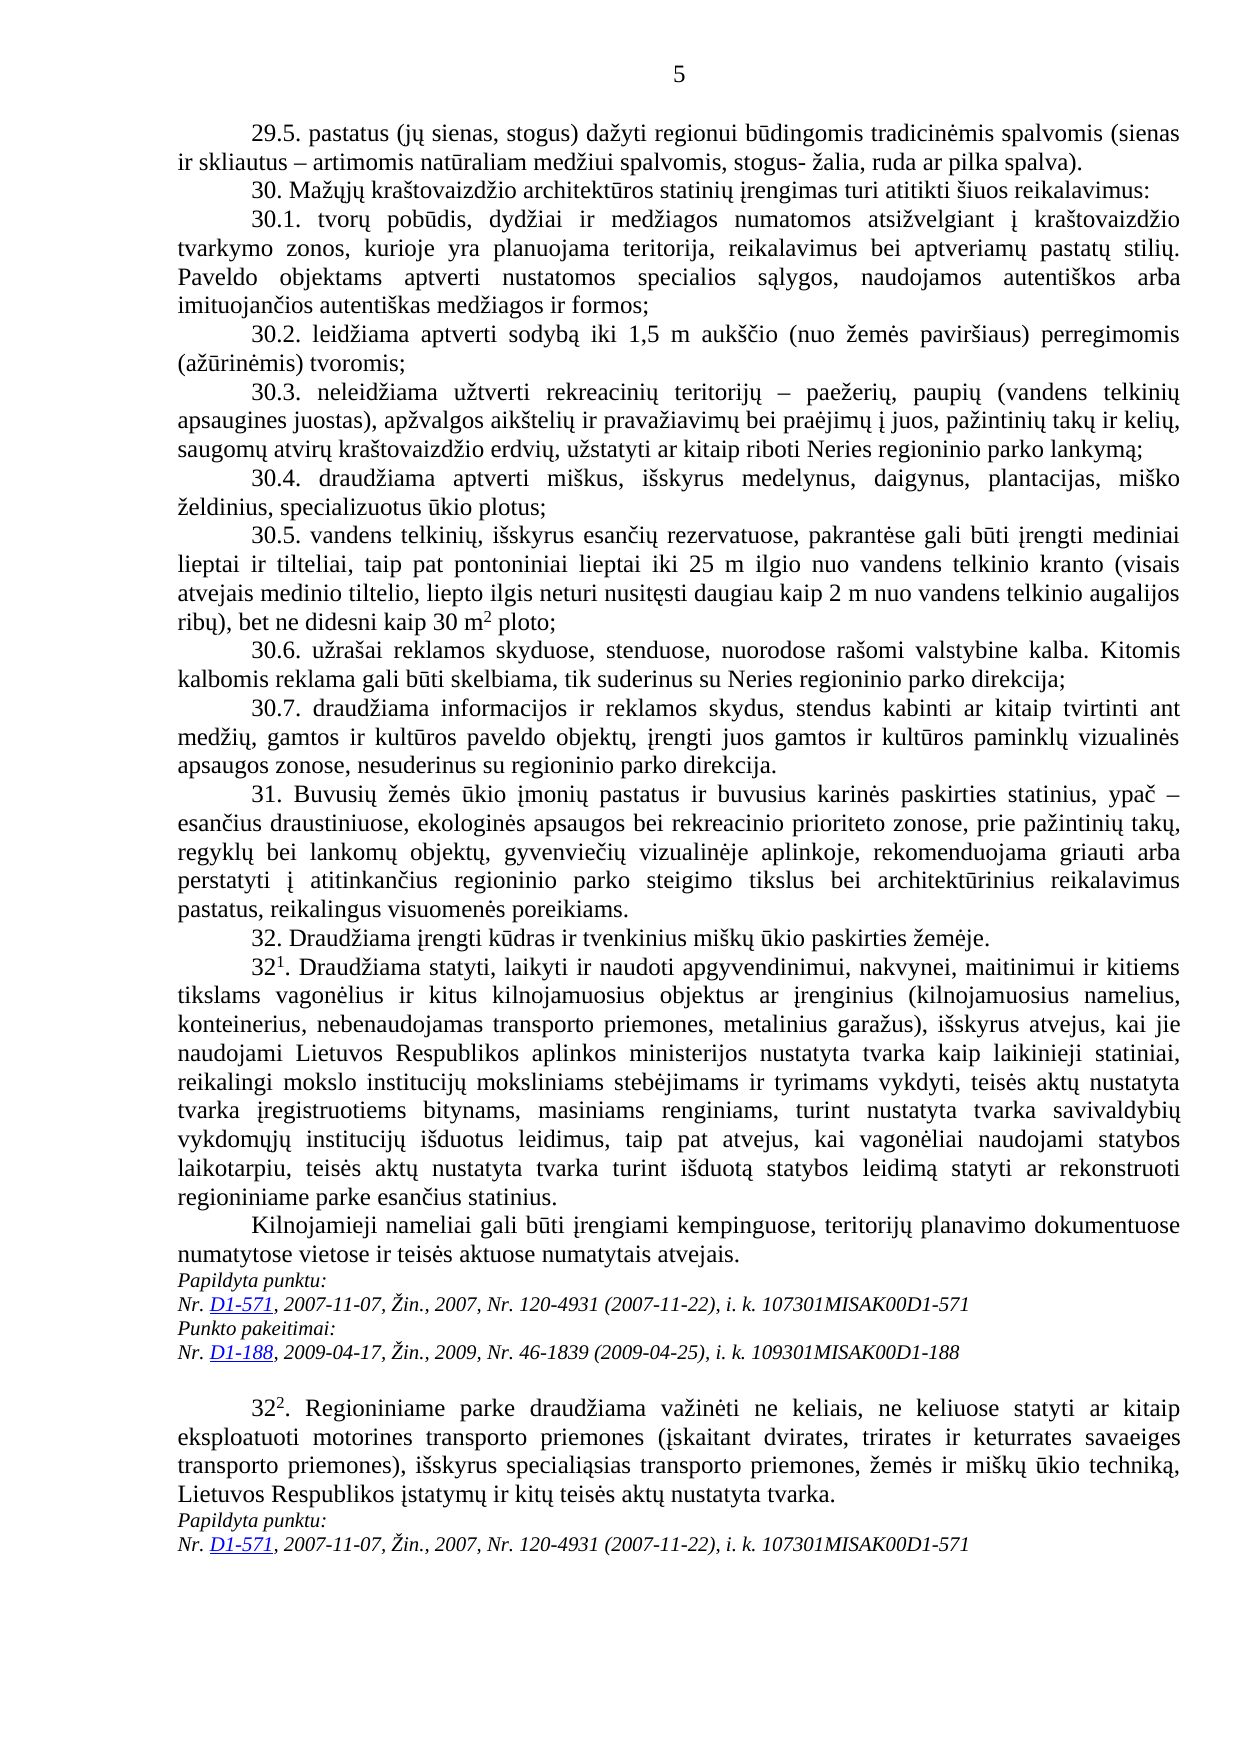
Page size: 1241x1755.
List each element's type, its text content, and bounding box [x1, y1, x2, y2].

text Papildyta punktu: [177, 1268, 1181, 1292]
text 30.2. leidžiama aptverti sodybą iki 1,5 m aukščio (nuo žemės paviršiaus) perregimomis (ažūrinėmis) tvoromis; [177, 319, 1181, 377]
text 31. Buvusių žemės ūkio įmonių pastatus ir buvusius karinės paskirties statinius, ypač – esančius draustiniuose, ekologinės apsaugos bei rekreacinio prioriteto zonose, prie pažintinių takų, regyklų bei lankomų objektų, gyvenviečių vizualinėje aplinkoje, rekomenduojama griauti arba perstatyti į atitinkančius regioninio parko steigimo tikslus bei architektūrinius reikalavimus pastatus, reikalingus visuomenės poreikiams. [177, 779, 1181, 923]
text 30.7. draudžiama informacijos ir reklamos skydus, stendus kabinti ar kitaip tvirtinti ant medžių, gamtos ir kultūros paveldo objektų, įrengti juos gamtos ir kultūros paminklų vizualinės apsaugos zonose, nesuderinus su regioninio parko direkcija. [177, 693, 1181, 779]
text 32. Draudžiama įrengti kūdras ir tvenkinius miškų ūkio paskirties žemėje. [177, 923, 1181, 952]
text 30. Mažųjų kraštovaizdžio architektūros statinių įrengimas turi atitikti šiuos reikalavimus: [177, 176, 1181, 204]
text 321. Draudžiama statyti, laikyti ir naudoti apgyvendinimui, nakvynei, maitinimui ir kitiems tikslams vagonėlius ir kitus kilnojamuosius objektus ar įrenginius (kilnojamuosius namelius, konteinerius, nebenaudojamas transporto priemones, metalinius garažus), išskyrus atvejus, kai jie naudojami Lietuvos Respublikos aplinkos ministerijos nustatyta tvarka kaip laikinieji statiniai, reikalingi mokslo institucijų moksliniams stebėjimams ir tyrimams vykdyti, teisės aktų nustatyta tvarka įregistruotiems bitynams, masiniams renginiams, turint nustatyta tvarka savivaldybių vykdomųjų institucijų išduotus leidimus, taip pat atvejus, kai vagonėliai naudojami statybos laikotarpiu, teisės aktų nustatyta tvarka turint išduotą statybos leidimą statyti ar rekonstruoti regioniniame parke esančius statinius. [177, 952, 1181, 1211]
text 30.1. tvorų pobūdis, dydžiai ir medžiagos numatomos atsižvelgiant į kraštovaizdžio tvarkymo zonos, kurioje yra planuojama teritorija, reikalavimus bei aptveriamų pastatų stilių. Paveldo objektams aptverti nustatomos specialios sąlygos, naudojamos autentiškos arba imituojančios autentiškas medžiagos ir formos; [177, 204, 1181, 319]
text 322. Regioniniame parke draudžiama važinėti ne keliais, ne keliuose statyti ar kitaip eksploatuoti motorines transporto priemones (įskaitant dvirates, trirates ir keturrates savaeiges transporto priemones), išskyrus specialiąsias transporto priemones, žemės ir miškų ūkio techniką, Lietuvos Respublikos įstatymų ir kitų teisės aktų nustatyta tvarka. [177, 1393, 1181, 1508]
text Kilnojamieji nameliai gali būti įrengiami kempinguose, teritorijų planavimo dokumentuose numatytose vietose ir teisės aktuose numatytais atvejais. [177, 1211, 1181, 1268]
text Papildyta punktu: [177, 1508, 1181, 1532]
text 30.6. užrašai reklamos skyduose, stenduose, nuorodose rašomi valstybine kalba. Kitomis kalbomis reklama gali būti skelbiama, tik suderinus su Neries regioninio parko direkcija; [177, 636, 1181, 693]
text 29.5. pastatus (jų sienas, stogus) dažyti regionui būdingomis tradicinėmis spalvomis (sienas ir skliautus – artimomis natūraliam medžiui spalvomis, stogus- žalia, ruda ar pilka spalva). [177, 118, 1181, 176]
text 30.5. vandens telkinių, išskyrus esančių rezervatuose, pakrantėse gali būti įrengti mediniai lieptai ir tilteliai, taip pat pontoniniai lieptai iki 25 m ilgio nuo vandens telkinio kranto (visais atvejais medinio tiltelio, liepto ilgis neturi nusitęsti daugiau kaip 2 m nuo vandens telkinio augalijos ribų), bet ne didesni kaip 30 m2 ploto; [177, 521, 1181, 636]
text Punkto pakeitimai: [177, 1316, 1181, 1340]
text 30.3. neleidžiama užtverti rekreacinių teritorijų – paežerių, paupių (vandens telkinių apsaugines juostas), apžvalgos aikštelių ir pravažiavimų bei praėjimų į juos, pažintinių takų ir kelių, saugomų atvirų kraštovaizdžio erdvių, užstatyti ar kitaip riboti Neries regioninio parko lankymą; [177, 377, 1181, 463]
text Nr. D1-188, 2009-04-17, Žin., 2009, Nr. 46-1839 (2009-04-25), i. k. 109301MISAK00D1-188 [177, 1340, 1181, 1364]
text Nr. D1-571, 2007-11-07, Žin., 2007, Nr. 120-4931 (2007-11-22), i. k. 107301MISAK00D1-571 [177, 1292, 1181, 1316]
text 30.4. draudžiama aptverti miškus, išskyrus medelynus, daigynus, plantacijas, miško želdinius, specializuotus ūkio plotus; [177, 463, 1181, 521]
text Nr. D1-571, 2007-11-07, Žin., 2007, Nr. 120-4931 (2007-11-22), i. k. 107301MISAK00D1-571 [177, 1532, 1181, 1556]
